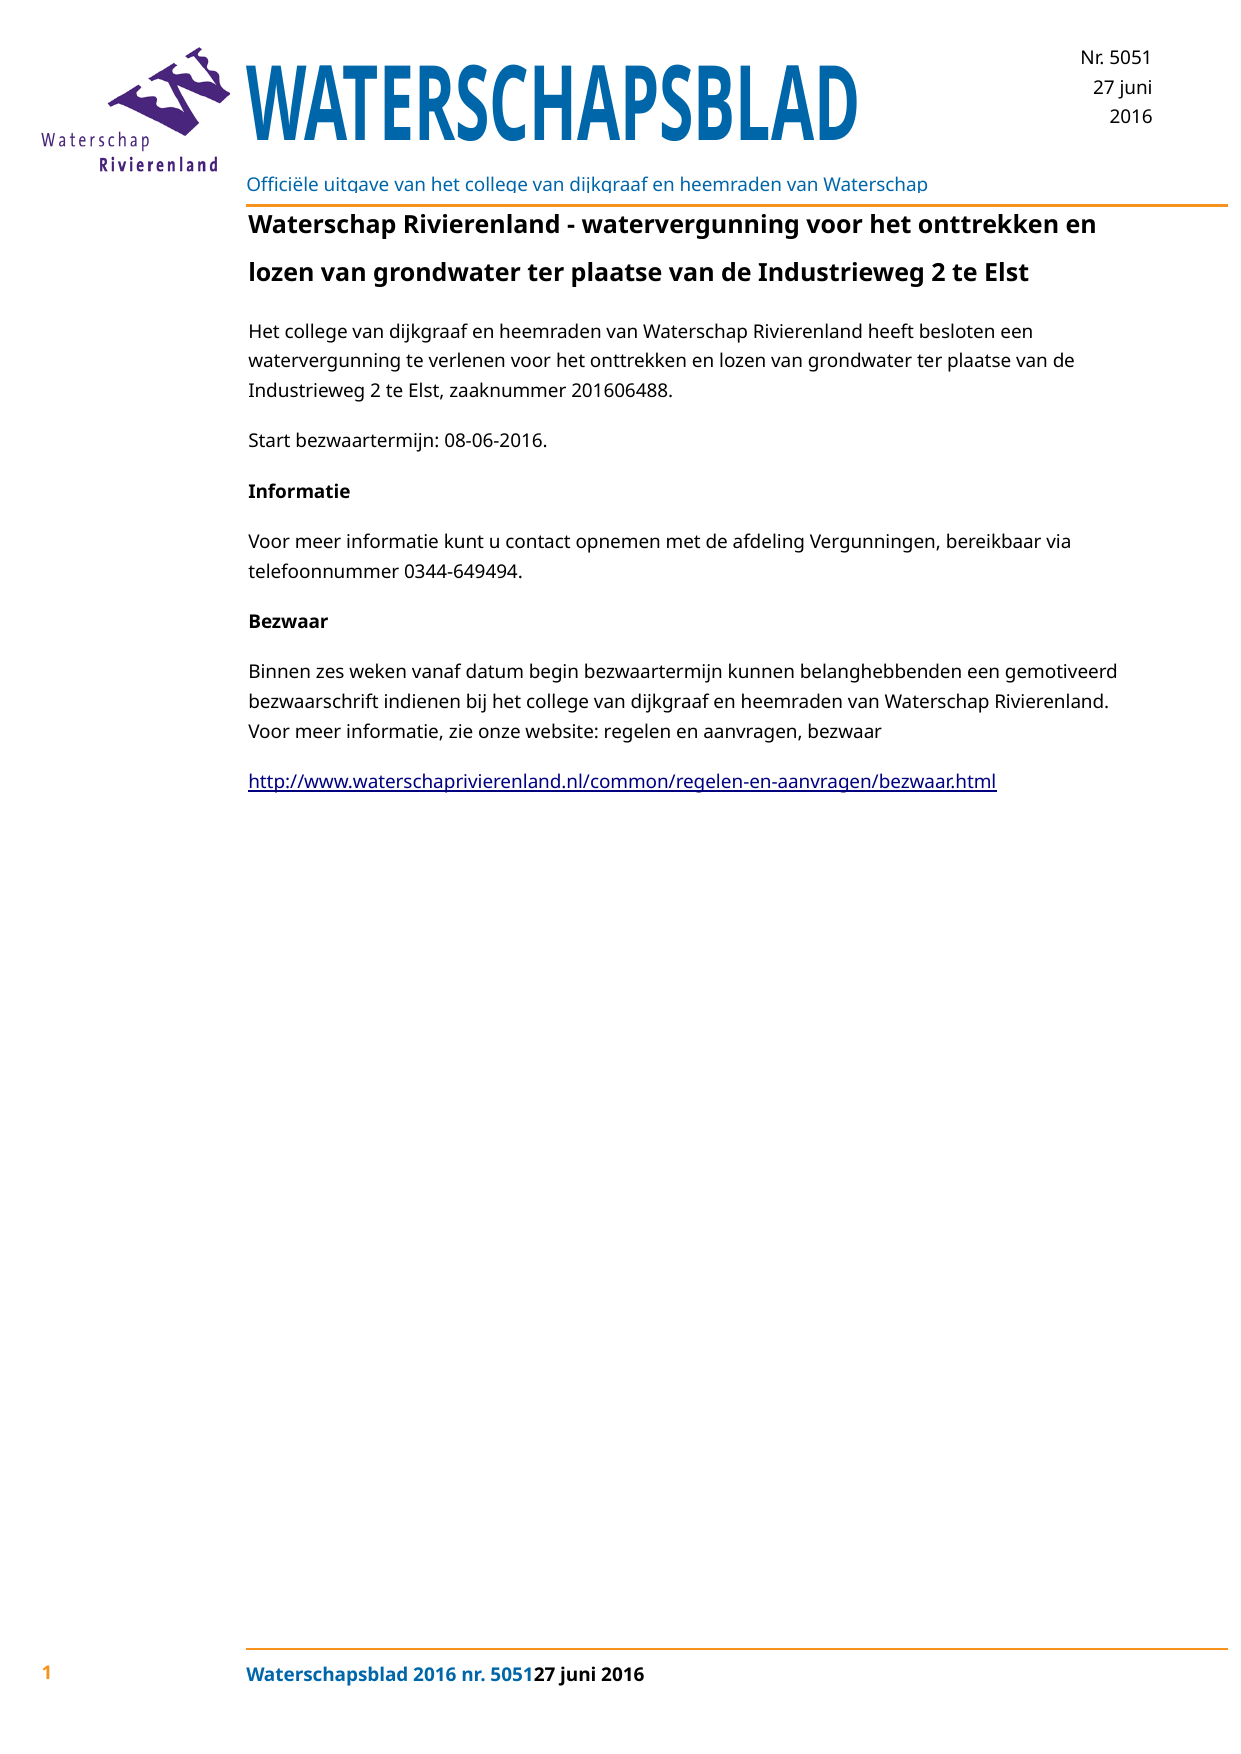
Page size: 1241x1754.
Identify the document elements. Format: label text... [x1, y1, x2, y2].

text Bezwaar [248, 608, 1152, 634]
text Start bezwaartermijn: 08-06-2016. [248, 427, 1152, 453]
text http://www.waterschaprivierenland.nl/common/regelen-en-aanvragen/bezwaar.html [248, 768, 1152, 794]
text Informatie [248, 478, 1152, 504]
text Waterschap Rivierenland - watervergunning voor het onttrekken en lozen van grondwater ter plaatse van de Industrieweg 2 te Elst [248, 207, 1152, 288]
picture [41, 47, 231, 172]
text Binnen zes weken vanaf datum begin bezwaartermijn kunnen belanghebbenden een gemotiveerd bezwaarschrift indienen bij het college van dijkgraaf en heemraden van Waterschap Rivierenland. Voor meer informatie, zie onze website: regelen en aanvragen, bezwaar [248, 659, 1152, 744]
text Het college van dijkgraaf en heemraden van Waterschap Rivierenland heeft besloten een watervergunning te verlenen voor het onttrekken en lozen van grondwater ter plaatse van de Industrieweg 2 te Elst, zaaknummer 201606488. [248, 318, 1152, 403]
text Voor meer informatie kunt u contact opnemen met de afdeling Vergunningen, bereikbaar via telefoonnummer 0344-649494. [248, 528, 1152, 584]
